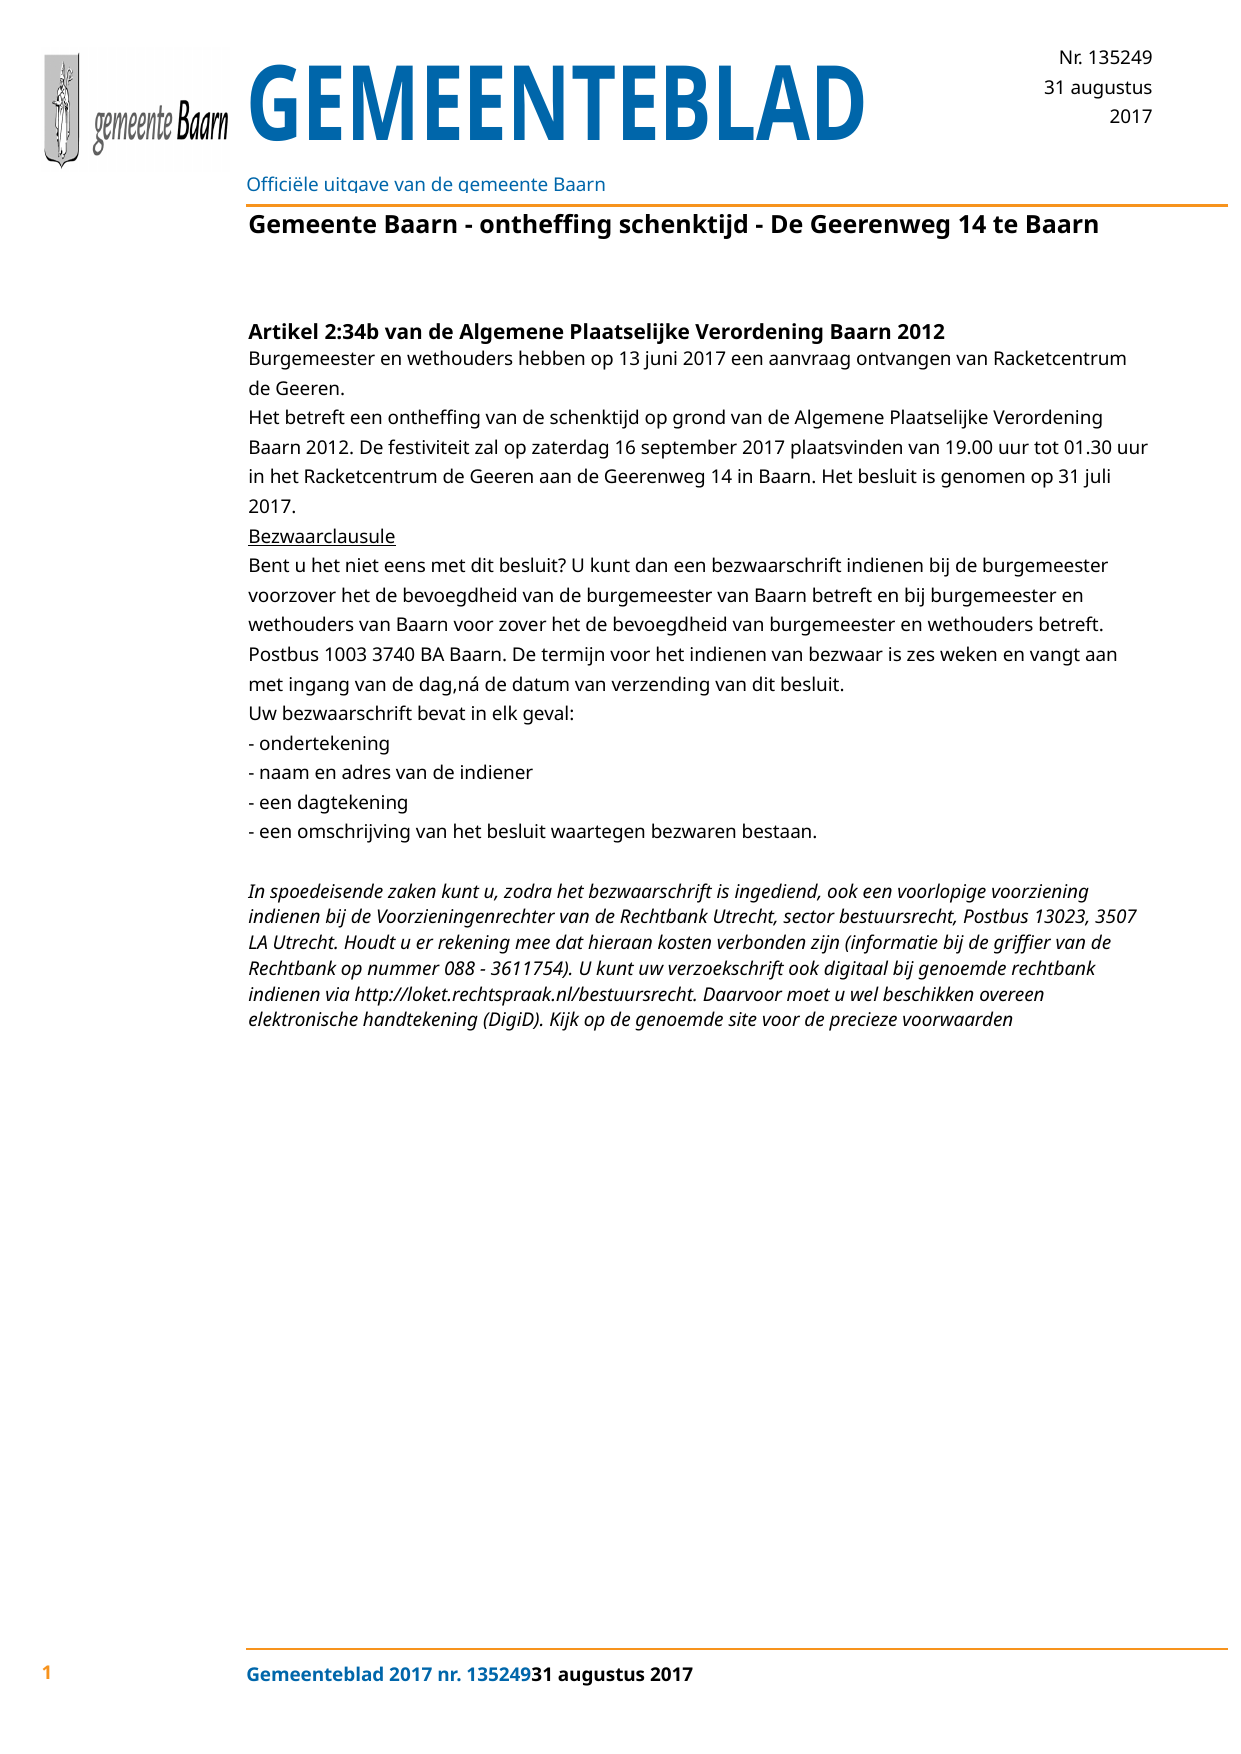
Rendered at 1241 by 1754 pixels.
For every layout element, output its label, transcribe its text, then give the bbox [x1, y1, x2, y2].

text Gemeente Baarn - ontheffing schenktijd - De Geerenweg 14 te Baarn [248, 207, 1152, 241]
text - een omschrijving van het besluit waartegen bezwaren bestaan. [248, 819, 1152, 844]
text In spoedeisende zaken kunt u, zodra het bezwaarschrift is ingediend, ook een voorlopige voorziening indienen bij de Voorzieningenrechter van de Rechtbank Utrecht, sector bestuursrecht, Postbus 13023, 3507 LA Utrecht. Houdt u er rekening mee dat hieraan kosten verbonden zijn (informatie bij de griffier van de Rechtbank op nummer 088 - 3611754). U kunt uw verzoekschrift ook digitaal bij genoemde rechtbank indienen via http://loket.rechtspraak.nl/bestuursrecht. Daarvoor moet u wel beschikken overeen elektronische handtekening (DigiD). Kijk op de genoemde site voor de precieze voorwaarden [248, 878, 1152, 1032]
text Artikel 2:34b van de Algemene Plaatselijke Verordening Baarn 2012 [248, 317, 1152, 345]
text Bezwaarclausule [248, 523, 1152, 548]
text Burgemeester en wethouders hebben op 13 juni 2017 een aanvraag ontvangen van Racketcentrum de Geeren. [248, 345, 1152, 401]
text Uw bezwaarschrift bevat in elk geval: [248, 700, 1152, 726]
text - een dagtekening [248, 789, 1152, 815]
text Het betreft een ontheffing van de schenktijd op grond van de Algemene Plaatselijke Verordening Baarn 2012. De festiviteit zal op zaterdag 16 september 2017 plaatsvinden van 19.00 uur tot 01.30 uur in het Racketcentrum de Geeren aan de Geerenweg 14 in Baarn. Het besluit is genomen op 31 juli 2017. [248, 404, 1152, 519]
picture [41, 47, 231, 172]
text - naam en adres van de indiener [248, 759, 1152, 785]
text Bent u het niet eens met dit besluit? U kunt dan een bezwaarschrift indienen bij de burgemeester voorzover het de bevoegdheid van de burgemeester van Baarn betreft en bij burgemeester en wethouders van Baarn voor zover het de bevoegdheid van burgemeester en wethouders betreft. Postbus 1003 3740 BA Baarn. De termijn voor het indienen van bezwaar is zes weken en vangt aan met ingang van de dag,ná de datum van verzending van dit besluit. [248, 552, 1152, 696]
text - ondertekening [248, 730, 1152, 756]
